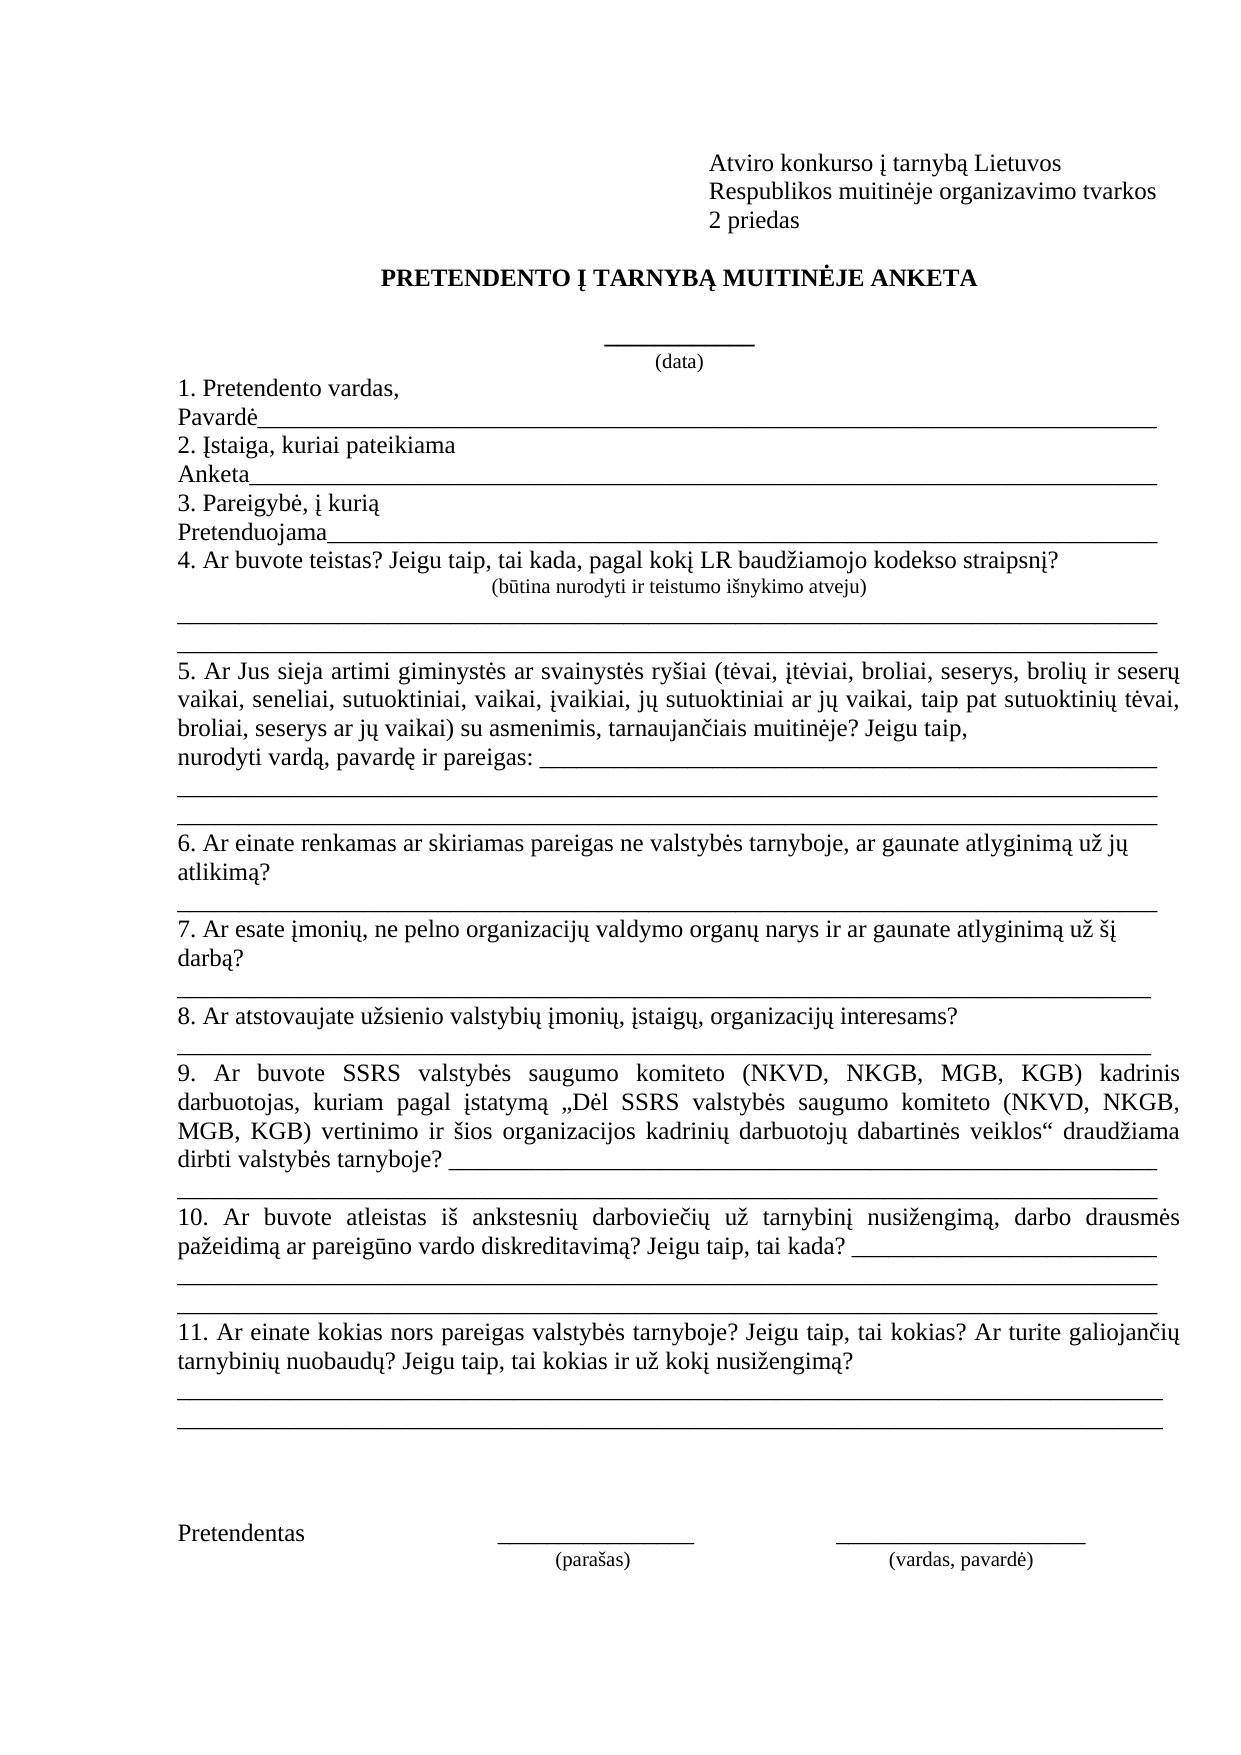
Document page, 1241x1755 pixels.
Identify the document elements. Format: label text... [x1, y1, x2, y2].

text 2. Įstaiga, kuriai pateikiama [177, 430, 1181, 459]
text PRETENDENTO Į TARNYBĄ MUITINĖJE ANKETA [177, 263, 1181, 291]
text Pretendentas [177, 1518, 1181, 1547]
text Pavardė [177, 402, 1181, 430]
text (parašas) (vardas, pavardė) [177, 1547, 1181, 1571]
text 9. Ar buvote SSRS valstybės saugumo komiteto (NKVD, NKGB, MGB, KGB) kadrinis darbuotojas, kuriam pagal įstatymą „Dėl SSRS valstybės saugumo komiteto (NKVD, NKGB, MGB, KGB) vertinimo ir šios organizacijos kadrinių darbuotojų dabartinės veiklos“ draudžiama dirbti valstybės tarnyboje? [177, 1058, 1181, 1173]
text 4. Ar buvote teistas? Jeigu taip, tai kada, pagal kokį LR baudžiamojo kodekso straipsnį? [177, 545, 1181, 574]
text 3. Pareigybė, į kurią [177, 488, 1181, 517]
text 6. Ar einate renkamas ar skiriamas pareigas ne valstybės tarnyboje, ar gaunate atlyginimą už jų atlikimą? [177, 828, 1181, 886]
text 11. Ar einate kokias nors pareigas valstybės tarnyboje? Jeigu taip, tai kokias? Ar turite galiojančių tarnybinių nuobaudų? Jeigu taip, tai kokias ir už kokį nusižengimą? [177, 1317, 1181, 1374]
text (būtina nurodyti ir teistumo išnykimo atveju) [177, 574, 1181, 598]
text Anketa [177, 459, 1181, 488]
text nurodyti vardą, pavardę ir pareigas: [177, 742, 1181, 771]
text 8. Ar atstovaujate užsienio valstybių įmonių, įstaigų, organizacijų interesams? [177, 1001, 1181, 1029]
text 10. Ar buvote atleistas iš ankstesnių darboviečių už tarnybinį nusižengimą, darbo drausmės pažeidimą ar pareigūno vardo diskreditavimą? Jeigu taip, tai kada? [177, 1202, 1181, 1259]
text Pretenduojama [177, 517, 1181, 545]
text 5. Ar Jus sieja artimi giminystės ar svainystės ryšiai (tėvai, įtėviai, broliai, seserys, brolių ir seserų vaikai, seneliai, sutuoktiniai, vaikai, įvaikiai, jų sutuoktiniai ar jų vaikai, taip pat sutuoktinių tėvai, broliai, seserys ar jų vaikai) su asmenimis, tarnaujančiais muitinėje? Jeigu taip, [177, 656, 1181, 742]
text 2 priedas [177, 205, 1181, 234]
text 7. Ar esate įmonių, ne pelno organizacijų valdymo organų narys ir ar gaunate atlyginimą už šį darbą? [177, 914, 1181, 972]
text Atviro konkurso į tarnybą Lietuvos [177, 148, 1181, 176]
text (data) [177, 349, 1181, 373]
text 1. Pretendento vardas, [177, 373, 1181, 402]
text Respublikos muitinėje organizavimo tvarkos [177, 176, 1181, 205]
text ____________ [177, 320, 1181, 349]
